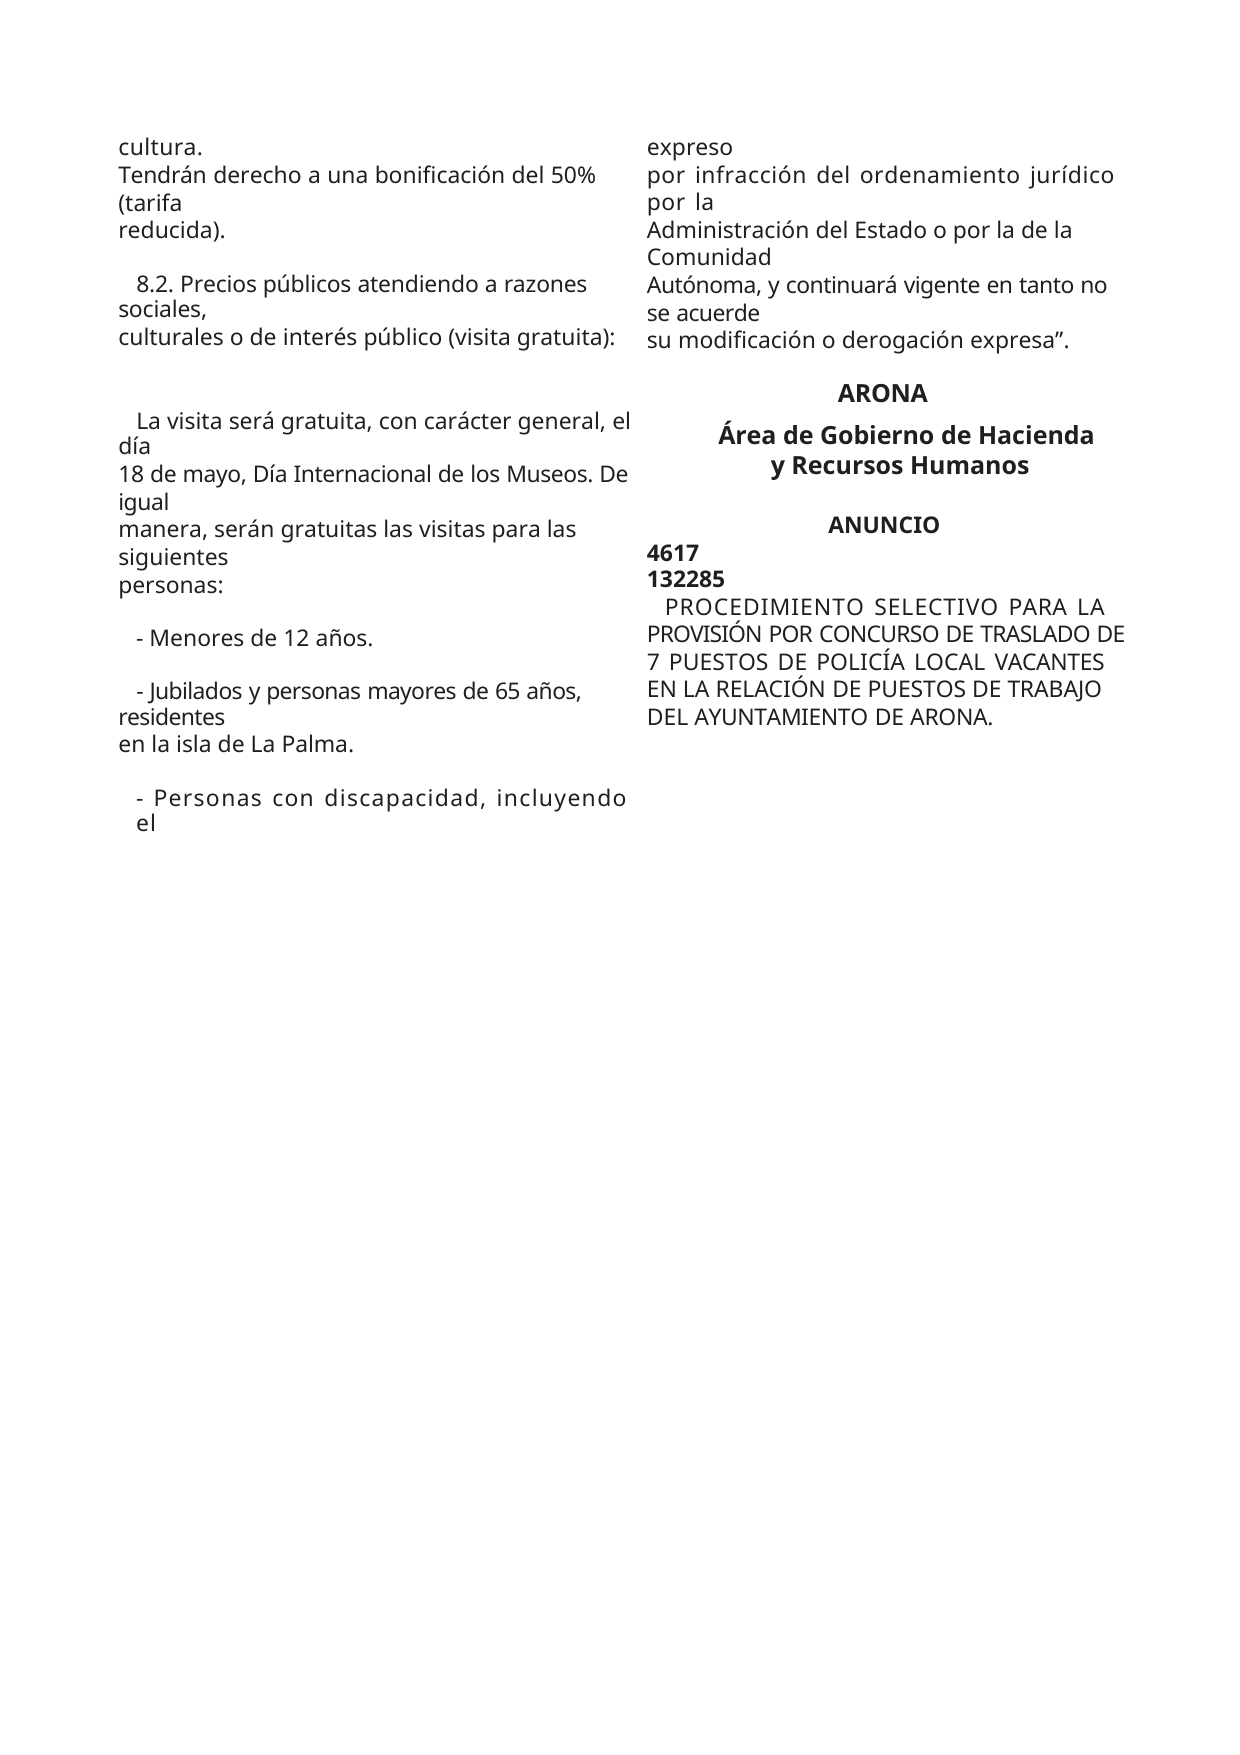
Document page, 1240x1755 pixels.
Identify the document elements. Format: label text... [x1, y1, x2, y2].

table_cell [642, 133, 647, 409]
table_cell Área de Gobierno de Hacienda y Recursos Humanos ANUNCIO 4617 132285 PROCEDIMIENTO SELECTIVO PARA LA PROVISIÓN POR CONCURSO DE TRASLADO DE 7 PUESTOS DE POLICÍA LOCAL VACANTES EN LA RELACIÓN DE PUESTOS DE TRABAJO DEL AYUNTAMIENTO DE ARONA. [647, 409, 1130, 837]
table_cell expreso por infracción del ordenamiento jurídico por la Administración del Estado o por la de la Comunidad Autónoma, y continuará vigente en tanto no se acuerde su modificación o derogación expresa”. ARONA [647, 133, 1130, 409]
table_cell • Grupo turístico. Tendrán derecho a una bonificación del 50% (tarifa reducida). • Grupo cultural. Se deberá acreditar la pertenencia a asociaciones, instituciones o fundaciones relacionadas con el mundo de la ciencia, el arte o la cultura. Tendrán derecho a una bonificación del 50% (tarifa reducida). 8.2. Precios públicos atendiendo a razones sociales, culturales o de interés público (visita gratuita): [118, 133, 642, 409]
table_cell [642, 409, 647, 837]
table_cell La visita será gratuita, con carácter general, el día 18 de mayo, Día Internacional de los Museos. De igual manera, serán gratuitas las visitas para las siguientes personas: - Menores de 12 años. - Jubilados y personas mayores de 65 años, residentes en la isla de La Palma. - Personas con discapacidad, incluyendo el [118, 409, 642, 837]
